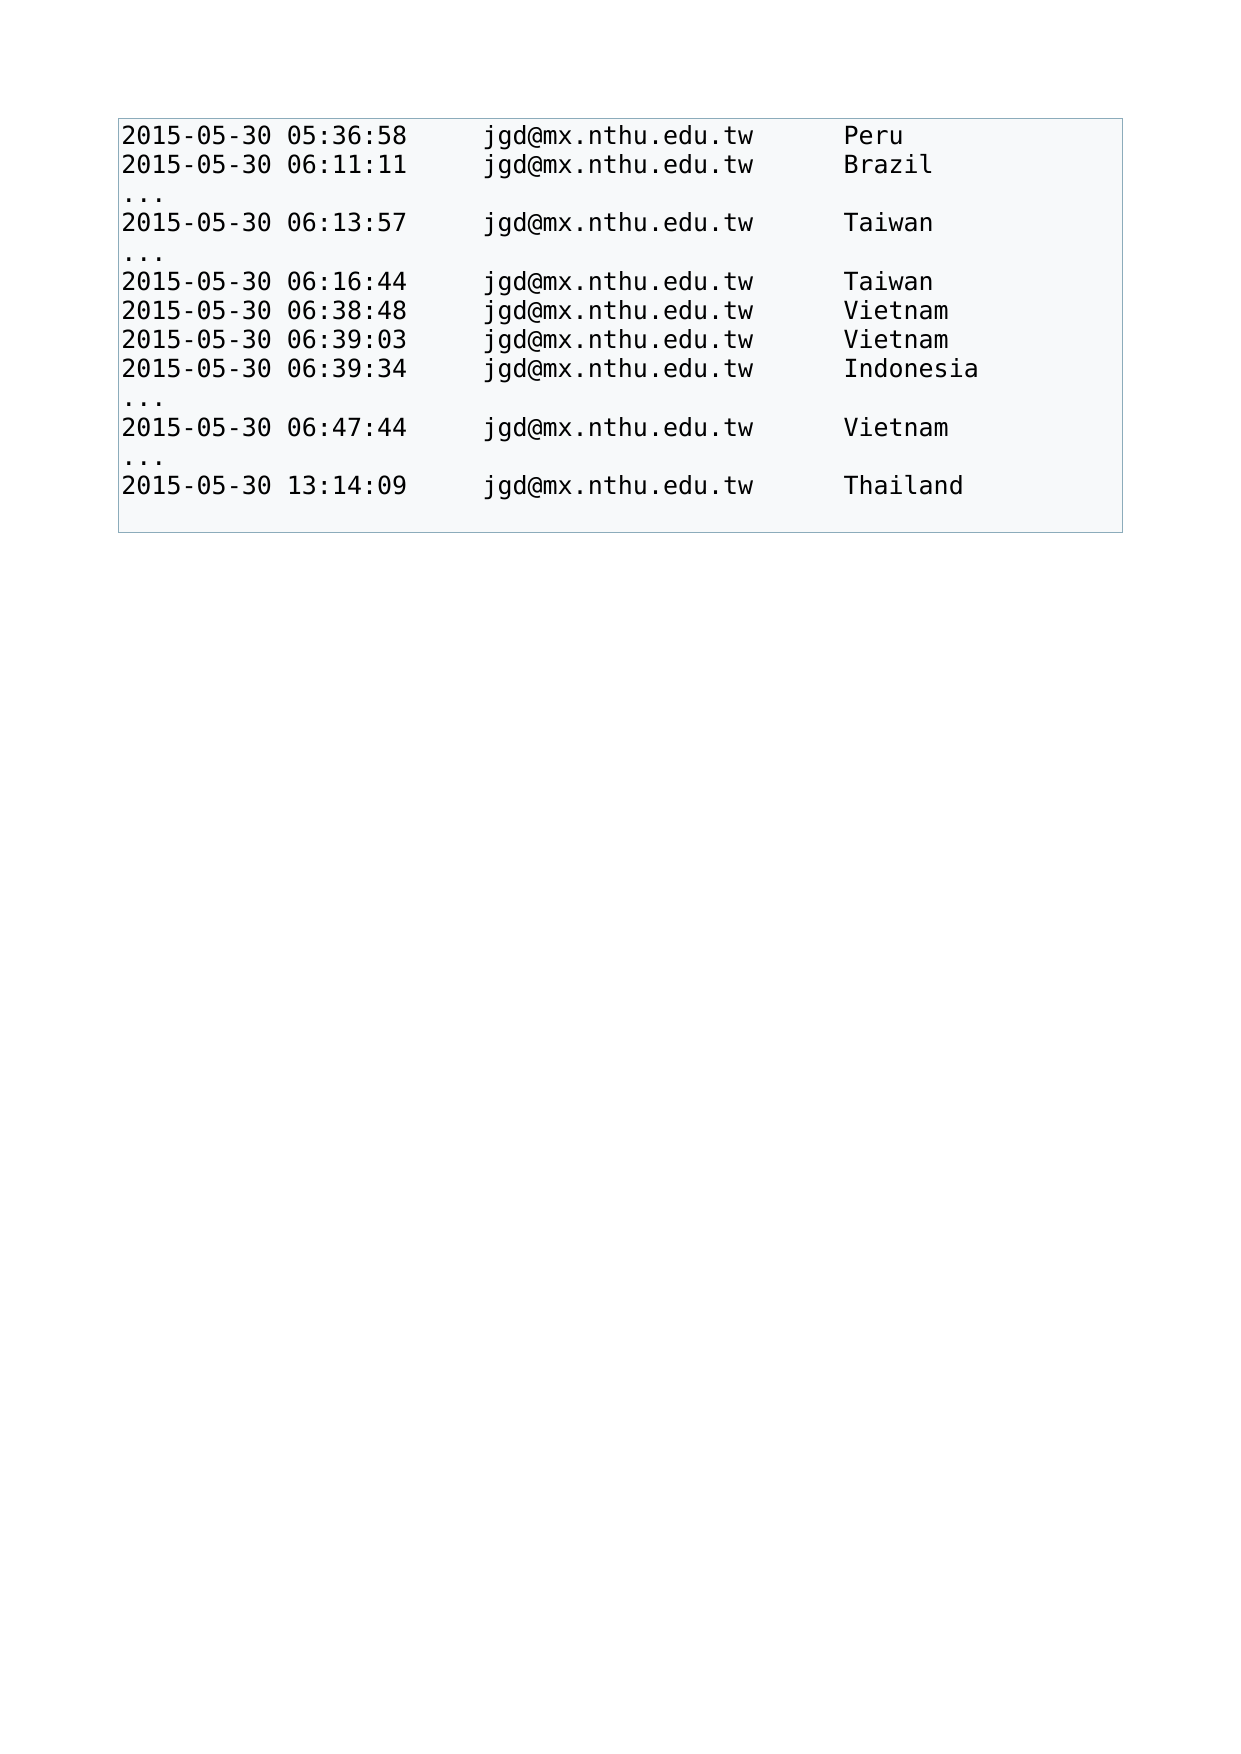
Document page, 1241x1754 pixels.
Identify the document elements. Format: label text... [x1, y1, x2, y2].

text 2015-05-30 05:36:58 jgd@mx.nthu.edu.tw Peru 2015-05-30 06:11:11 jgd@mx.nthu.edu.tw Brazil ... 2015-05-30 06:13:57 jgd@mx.nthu.edu.tw Taiwan ... 2015-05-30 06:16:44 jgd@mx.nthu.edu.tw Taiwan 2015-05-30 06:38:48 jgd@mx.nthu.edu.tw Vietnam 2015-05-30 06:39:03 jgd@mx.nthu.edu.tw Vietnam 2015-05-30 06:39:34 jgd@mx.nthu.edu.tw Indonesia ... 2015-05-30 06:47:44 jgd@mx.nthu.edu.tw Vietnam ... 2015-05-30 13:14:09 jgd@mx.nthu.edu.tw Thailand [119, 119, 1122, 532]
